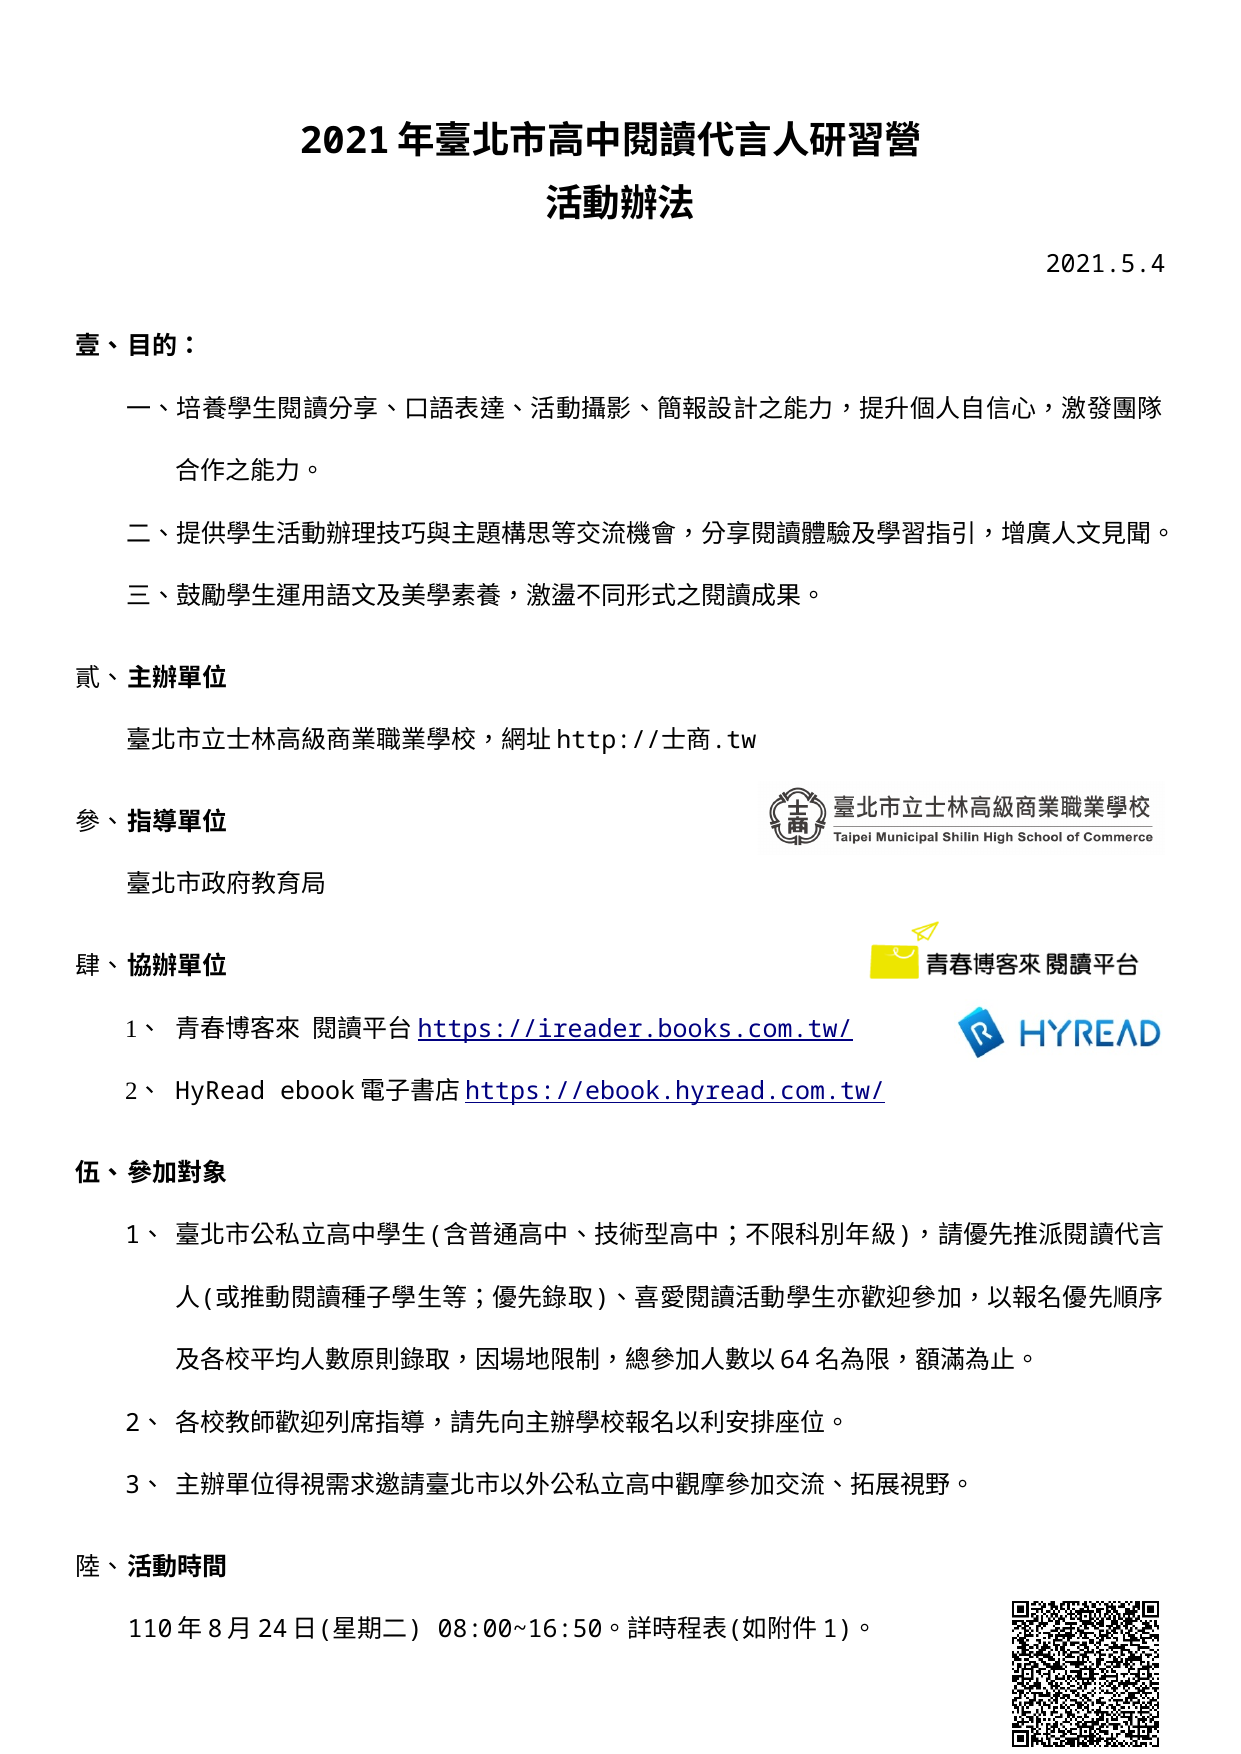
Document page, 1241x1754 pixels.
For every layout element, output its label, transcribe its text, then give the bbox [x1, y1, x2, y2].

list 協辦單位 [75, 922, 853, 984]
list 參加對象 [75, 1128, 1165, 1191]
text 一、培養學生閱讀分享、口語表達、活動攝影、簡報設計之能力，提升個人自信心，激發團隊合作之能力。 [126, 365, 1165, 490]
list 主辦單位得視需求邀請臺北市以外公私立高中觀摩參加交流、拓展視野。 [125, 1441, 1165, 1503]
text 活動辦法 [75, 158, 1165, 221]
text 臺北市立士林高級商業職業學校，網址http://士商.tw [75, 696, 1165, 759]
list 青春博客來 閱讀平台https://ireader.books.com.tw/ [125, 984, 1165, 1047]
list 活動時間 [75, 1523, 1165, 1585]
list 臺北市公私立高中學生(含普通高中、技術型高中；不限科別年級)，請優先推派閱讀代言人(或推動閱讀種子學生等；優先錄取)、喜愛閱讀活動學生亦歡迎參加，以報名優先順序及各校平均人數原則錄取，因場地限制，總參加人數以64名為限，額滿為止。 [125, 1191, 1165, 1378]
list 主辦單位 [75, 634, 1165, 696]
text 臺北市政府教育局 [75, 840, 1165, 903]
text 2021年臺北市高中閱讀代言人研習營 [75, 96, 1165, 158]
list 指導單位 [75, 778, 1165, 840]
list 各校教師歡迎列席指導，請先向主辦學校報名以利安排座位。 [125, 1378, 1165, 1441]
text 二、提供學生活動辦理技巧與主題構思等交流機會，分享閱讀體驗及學習指引，增廣人文見聞。 [126, 490, 1165, 552]
text 110年8月24日(星期二) 08:00~16:50。詳時程表(如附件1)。 [75, 1585, 1165, 1648]
text 2021.5.4 [126, 221, 1165, 283]
list HyRead ebook電子書店https://ebook.hyread.com.tw/ [125, 1047, 1165, 1109]
list 目的： [75, 302, 1165, 365]
text 三、鼓勵學生運用語文及美學素養，激盪不同形式之閱讀成果。 [126, 552, 1165, 615]
